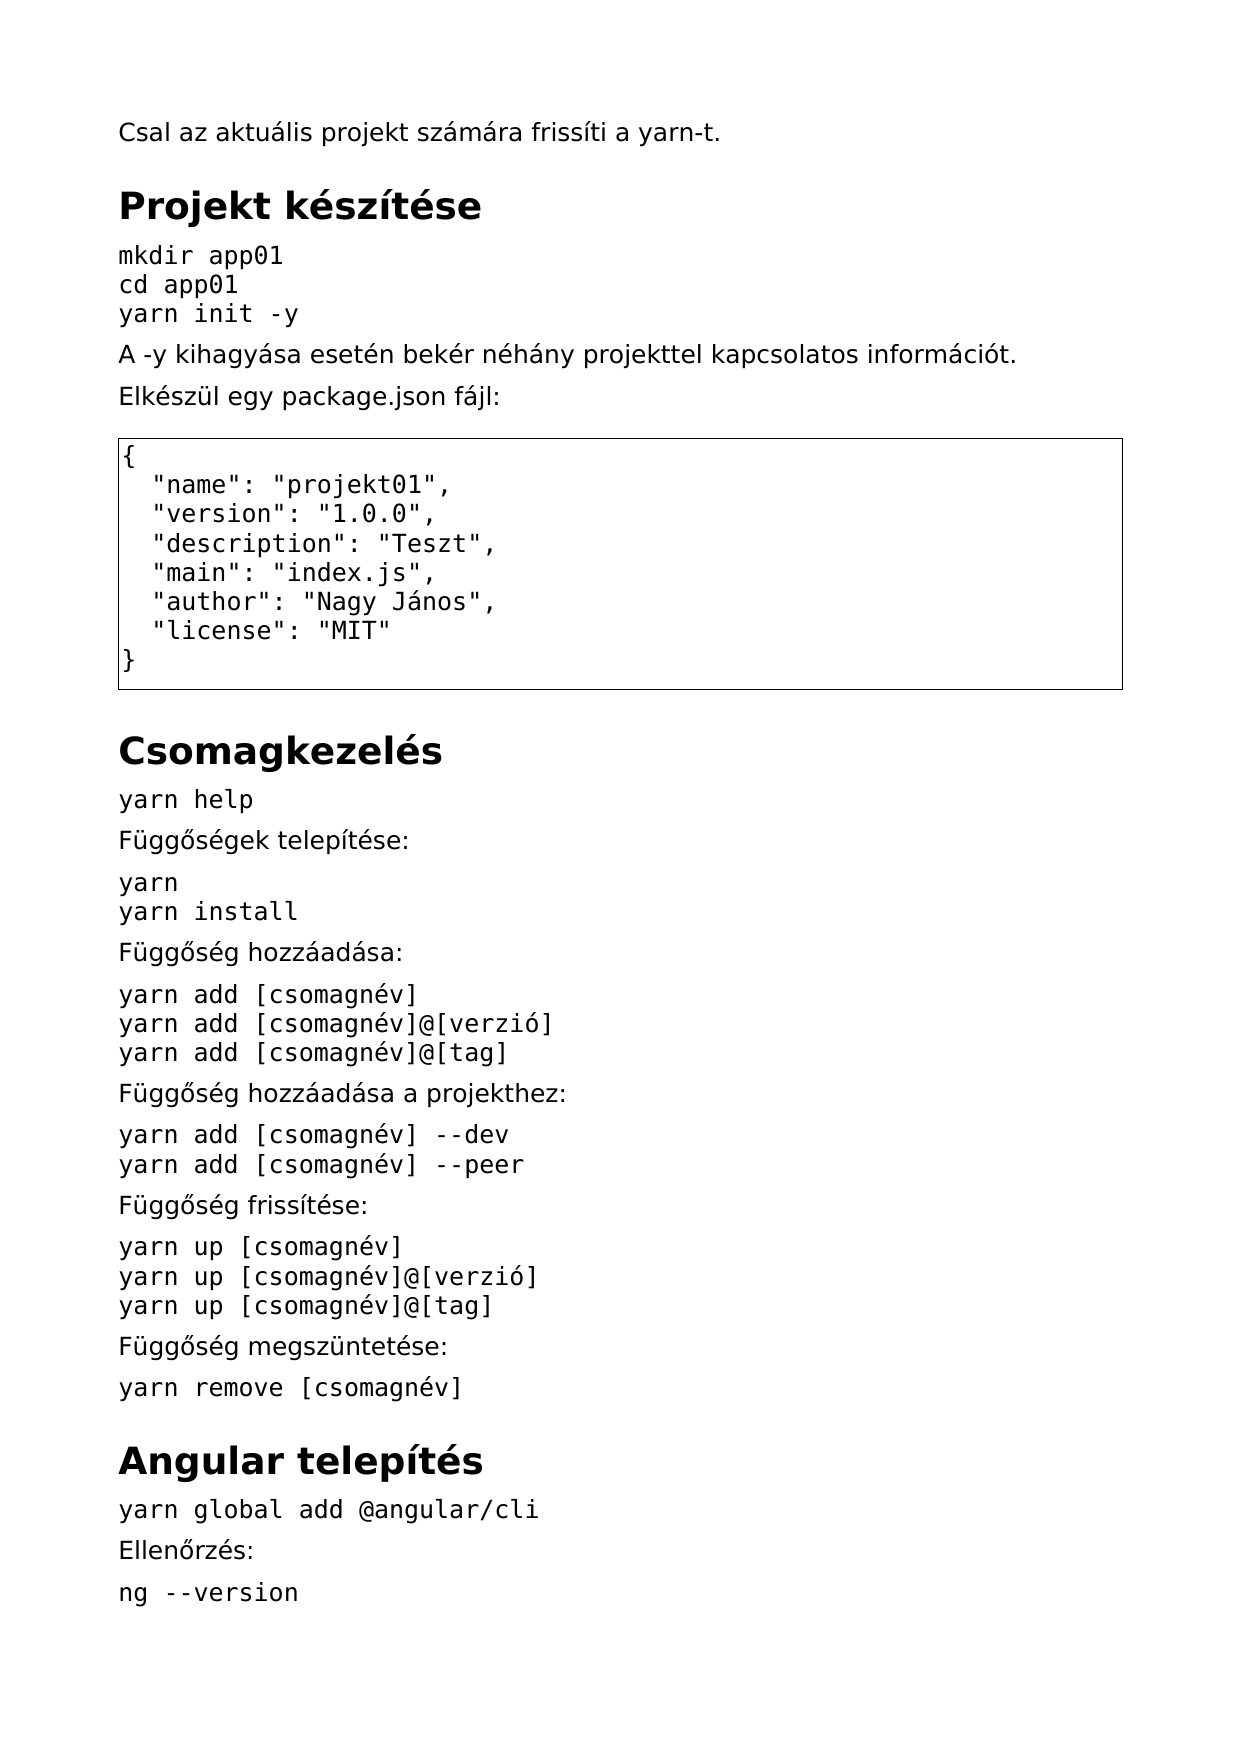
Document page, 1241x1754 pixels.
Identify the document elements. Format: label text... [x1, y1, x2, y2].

text Függőség hozzáadása a projekthez: [118, 1079, 1122, 1108]
text Ellenőrzés: [118, 1536, 1122, 1566]
subtitle Angular telepítés [118, 1439, 1122, 1483]
text yarn add [csomagnév] --dev yarn add [csomagnév] --peer [118, 1121, 1122, 1179]
subtitle Csomagkezelés [118, 729, 1122, 773]
text mkdir app01 cd app01 yarn init -y [118, 241, 1122, 328]
text Függőség frissítése: [118, 1191, 1122, 1220]
text Csal az aktuális projekt számára frissíti a yarn-t. [118, 118, 1122, 147]
text A -y kihagyása esetén bekér néhány projekttel kapcsolatos információt. [118, 340, 1122, 369]
text ng --version [118, 1578, 1122, 1607]
text Függőség megszüntetése: [118, 1332, 1122, 1361]
text yarn remove [csomagnév] [118, 1373, 1122, 1403]
text yarn add [csomagnév] yarn add [csomagnév]@[verzió] yarn add [csomagnév]@[tag] [118, 980, 1122, 1067]
subtitle Projekt készítése [118, 185, 1122, 228]
table_header { "name": "projekt01", "version": "1.0.0", "description": "Teszt", "main": "index.js", "author": "Nagy János", "license": "MIT" } [119, 439, 1122, 689]
text Elkészül egy package.json fájl: [118, 382, 1122, 411]
text yarn global add @angular/cli [118, 1496, 1122, 1525]
text yarn yarn install [118, 868, 1122, 926]
text Függőség hozzáadása: [118, 938, 1122, 967]
text Függőségek telepítése: [118, 826, 1122, 856]
text yarn up [csomagnév] yarn up [csomagnév]@[verzió] yarn up [csomagnév]@[tag] [118, 1232, 1122, 1320]
text yarn help [118, 785, 1122, 814]
